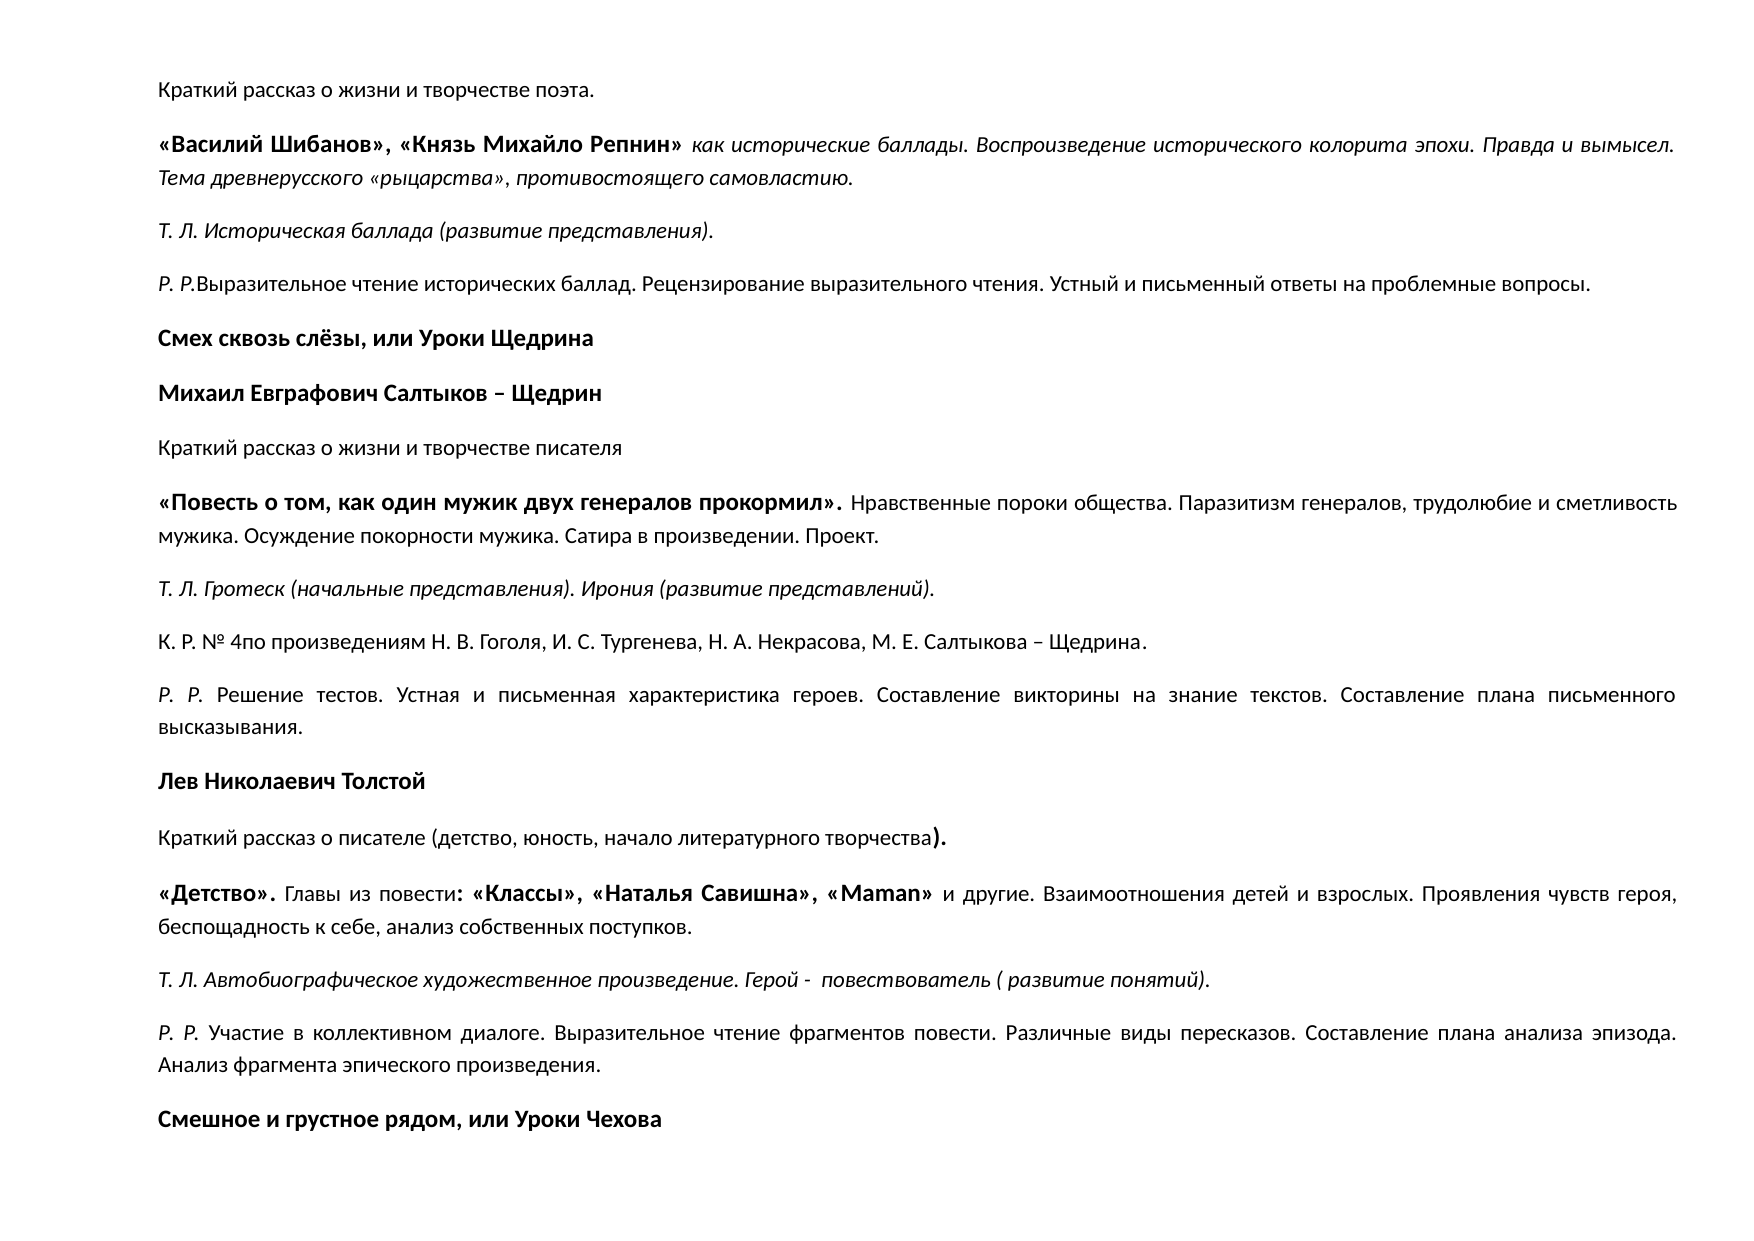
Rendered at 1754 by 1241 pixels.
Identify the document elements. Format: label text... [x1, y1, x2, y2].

list Т. Л. Автобиографическое художественное произведение. Герой - повествователь ( развитие понятий). [158, 965, 1679, 993]
list «Детство». Главы из повести: «Классы», «Наталья Савишна», «Maman» и другие. Взаимоотношения детей и взрослых. Проявления чувств героя, беспощадность к себе, анализ собственных поступков. [158, 877, 1679, 940]
list «Василий Шибанов», «Князь Михайло Репнин» как исторические баллады. Воспроизведение исторического колорита эпохи. Правда и вымысел. Тема древнерусского «рыцарства», противостоящего самовластию. [158, 128, 1679, 191]
list Краткий рассказ о жизни и творчестве поэта. [158, 75, 1679, 103]
list Р. Р. Участие в коллективном диалоге. Выразительное чтение фрагментов повести. Различные виды пересказов. Составление плана анализа эпизода. Анализ фрагмента эпического произведения. [158, 1018, 1679, 1078]
list Михаил Евграфович Салтыков – Щедрин [158, 378, 1679, 408]
list Р. Р.Выразительное чтение исторических баллад. Рецензирование выразительного чтения. Устный и письменный ответы на проблемные вопросы. [158, 269, 1679, 297]
list Краткий рассказ о писателе (детство, юность, начало литературного творчества). [158, 821, 1679, 852]
list Краткий рассказ о жизни и творчестве писателя [158, 433, 1679, 461]
list «Повесть о том, как один мужик двух генералов прокормил». Нравственные пороки общества. Паразитизм генералов, трудолюбие и сметливость мужика. Осуждение покорности мужика. Сатира в произведении. Проект. [158, 486, 1679, 549]
list Т. Л. Гротеск (начальные представления). Ирония (развитие представлений). [158, 574, 1679, 602]
list Р. Р. Решение тестов. Устная и письменная характеристика героев. Составление викторины на знание текстов. Составление плана письменного высказывания. [158, 680, 1679, 740]
list Лев Николаевич Толстой [158, 765, 1679, 796]
list Т. Л. Историческая баллада (развитие представления). [158, 216, 1679, 244]
list Смех сквозь слёзы, или Уроки Щедрина [158, 322, 1679, 352]
list К. Р. № 4по произведениям Н. В. Гоголя, И. С. Тургенева, Н. А. Некрасова, М. Е. Салтыкова – Щедрина. [158, 627, 1679, 655]
list Смешное и грустное рядом, или Уроки Чехова [158, 1103, 1679, 1133]
